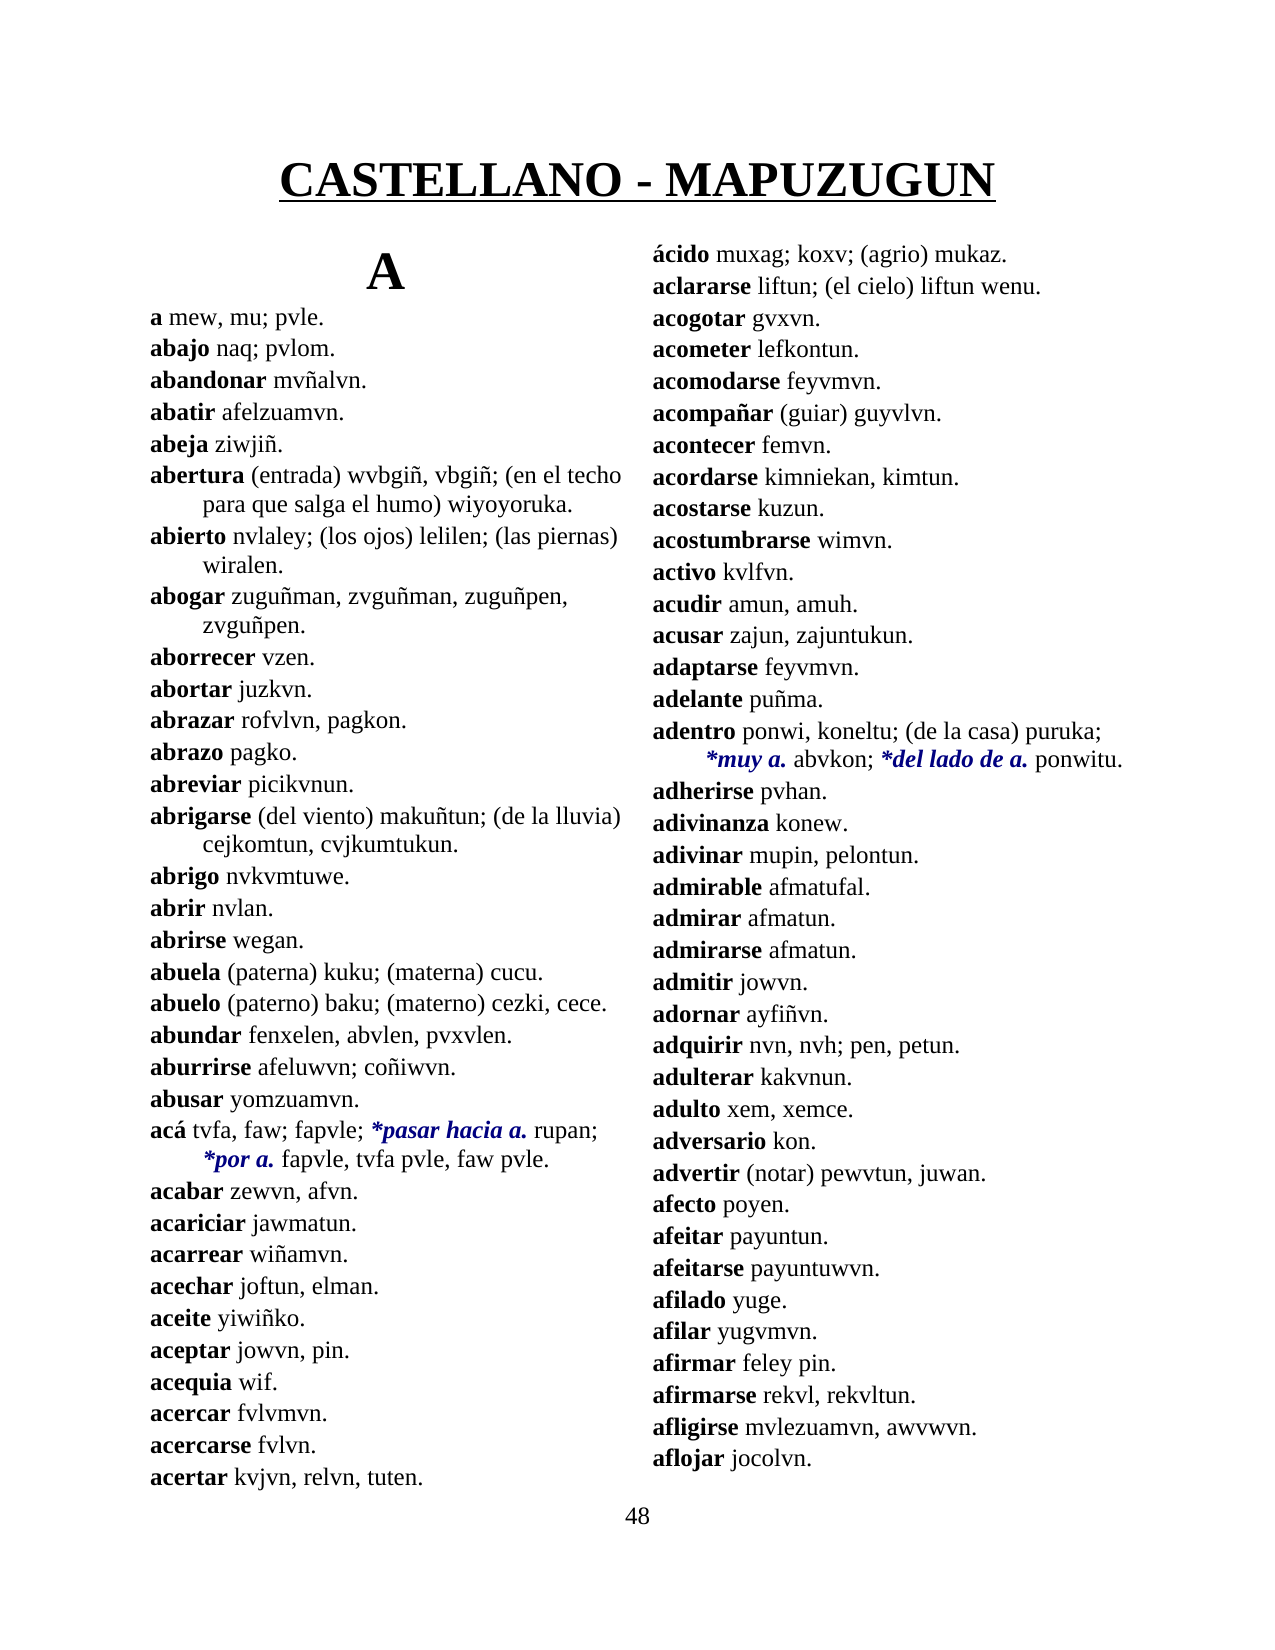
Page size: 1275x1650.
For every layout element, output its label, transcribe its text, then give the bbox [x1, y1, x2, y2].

text acarrear wiñamvn. [150, 1239, 622, 1268]
text advertir (notar) pewvtun, juwan. [652, 1158, 1125, 1186]
text aborrecer vzen. [150, 642, 622, 671]
text abatir afelzuamvn. [150, 397, 622, 426]
text admirar afmatun. [652, 903, 1125, 932]
text abrazar rofvlvn, pagkon. [150, 706, 622, 734]
text abrigo nvkvmtuwe. [150, 861, 622, 890]
text adherirse pvhan. [652, 776, 1125, 805]
text adivinanza konew. [652, 808, 1125, 837]
text adulto xem, xemce. [652, 1094, 1125, 1123]
text admitir jowvn. [652, 967, 1125, 996]
text admirable afmatufal. [652, 872, 1125, 900]
text abertura (entrada) wvbgiñ, vbgiñ; (en el techo para que salga el humo) wiyoyoruka. [150, 460, 622, 518]
text abusar yomzuamvn. [150, 1084, 622, 1112]
text aflojar jocolvn. [652, 1443, 1125, 1472]
text aburrirse afeluwvn; coñiwvn. [150, 1052, 622, 1081]
text admirarse afmatun. [652, 935, 1125, 964]
text abierto nvlaley; (los ojos) lelilen; (las piernas) wiralen. [150, 521, 622, 578]
text aclararse liftun; (el cielo) liftun wenu. [652, 271, 1125, 300]
text acercar fvlvmvn. [150, 1398, 622, 1427]
text acusar zajun, zajuntukun. [652, 621, 1125, 649]
text acertar kvjvn, relvn, tuten. [150, 1462, 622, 1491]
text afilado yuge. [652, 1285, 1125, 1313]
text adaptarse feyvmvn. [652, 652, 1125, 681]
text abortar juzkvn. [150, 674, 622, 702]
text abreviar picikvnun. [150, 769, 622, 798]
text afilar yugvmvn. [652, 1316, 1125, 1345]
text afeitar payuntun. [652, 1221, 1125, 1250]
text adentro ponwi, koneltu; (de la casa) puruka; *muy a. abvkon; *del lado de a. ponwitu. [652, 716, 1125, 773]
text abrigarse (del viento) makuñtun; (de la lluvia) cejkomtun, cvjkumtukun. [150, 801, 622, 858]
text adornar ayfiñvn. [652, 999, 1125, 1027]
text acequia wif. [150, 1367, 622, 1395]
text afecto poyen. [652, 1189, 1125, 1218]
text activo kvlfvn. [652, 557, 1125, 586]
text acercarse fvlvn. [150, 1430, 622, 1459]
text acontecer femvn. [652, 430, 1125, 459]
text abrir nvlan. [150, 893, 622, 922]
subtitle CASTELLANO - MAPUZUGUN [150, 150, 1125, 207]
text acompañar (guiar) guyvlvn. [652, 398, 1125, 427]
text acudir amun, amuh. [652, 589, 1125, 617]
text acabar zewvn, afvn. [150, 1176, 622, 1205]
text abeja ziwjiñ. [150, 429, 622, 457]
text abandonar mvñalvn. [150, 365, 622, 394]
text a mew, mu; pvle. [150, 302, 622, 330]
text acá tvfa, faw; fapvle; *pasar hacia a. rupan; *por a. fapvle, tvfa pvle, faw pvle. [150, 1116, 622, 1173]
text acostarse kuzun. [652, 493, 1125, 522]
text acariciar jawmatun. [150, 1208, 622, 1237]
text acechar joftun, elman. [150, 1271, 622, 1300]
text acometer lefkontun. [652, 334, 1125, 363]
subtitle A [150, 239, 622, 302]
text abrazo pagko. [150, 737, 622, 766]
text acogotar gvxvn. [652, 303, 1125, 332]
text abogar zuguñman, zvguñman, zuguñpen, zvguñpen. [150, 581, 622, 639]
text adelante puñma. [652, 684, 1125, 713]
text acordarse kimniekan, kimtun. [652, 462, 1125, 490]
text adivinar mupin, pelontun. [652, 840, 1125, 869]
text adquirir nvn, nvh; pen, petun. [652, 1031, 1125, 1059]
text afirmarse rekvl, rekvltun. [652, 1380, 1125, 1409]
text abuelo (paterno) baku; (materno) cezki, cece. [150, 988, 622, 1017]
text afirmar feley pin. [652, 1348, 1125, 1377]
text afeitarse payuntuwvn. [652, 1253, 1125, 1282]
text acostumbrarse wimvn. [652, 525, 1125, 554]
text aceptar jowvn, pin. [150, 1335, 622, 1364]
text aceite yiwiñko. [150, 1303, 622, 1332]
text ácido muxag; koxv; (agrio) mukaz. [652, 239, 1125, 268]
text acomodarse feyvmvn. [652, 366, 1125, 395]
text abajo naq; pvlom. [150, 333, 622, 362]
text afligirse mvlezuamvn, awvwvn. [652, 1412, 1125, 1441]
text abuela (paterna) kuku; (materna) cucu. [150, 957, 622, 985]
text abrirse wegan. [150, 925, 622, 954]
text adversario kon. [652, 1126, 1125, 1154]
text abundar fenxelen, abvlen, pvxvlen. [150, 1020, 622, 1049]
text adulterar kakvnun. [652, 1062, 1125, 1091]
